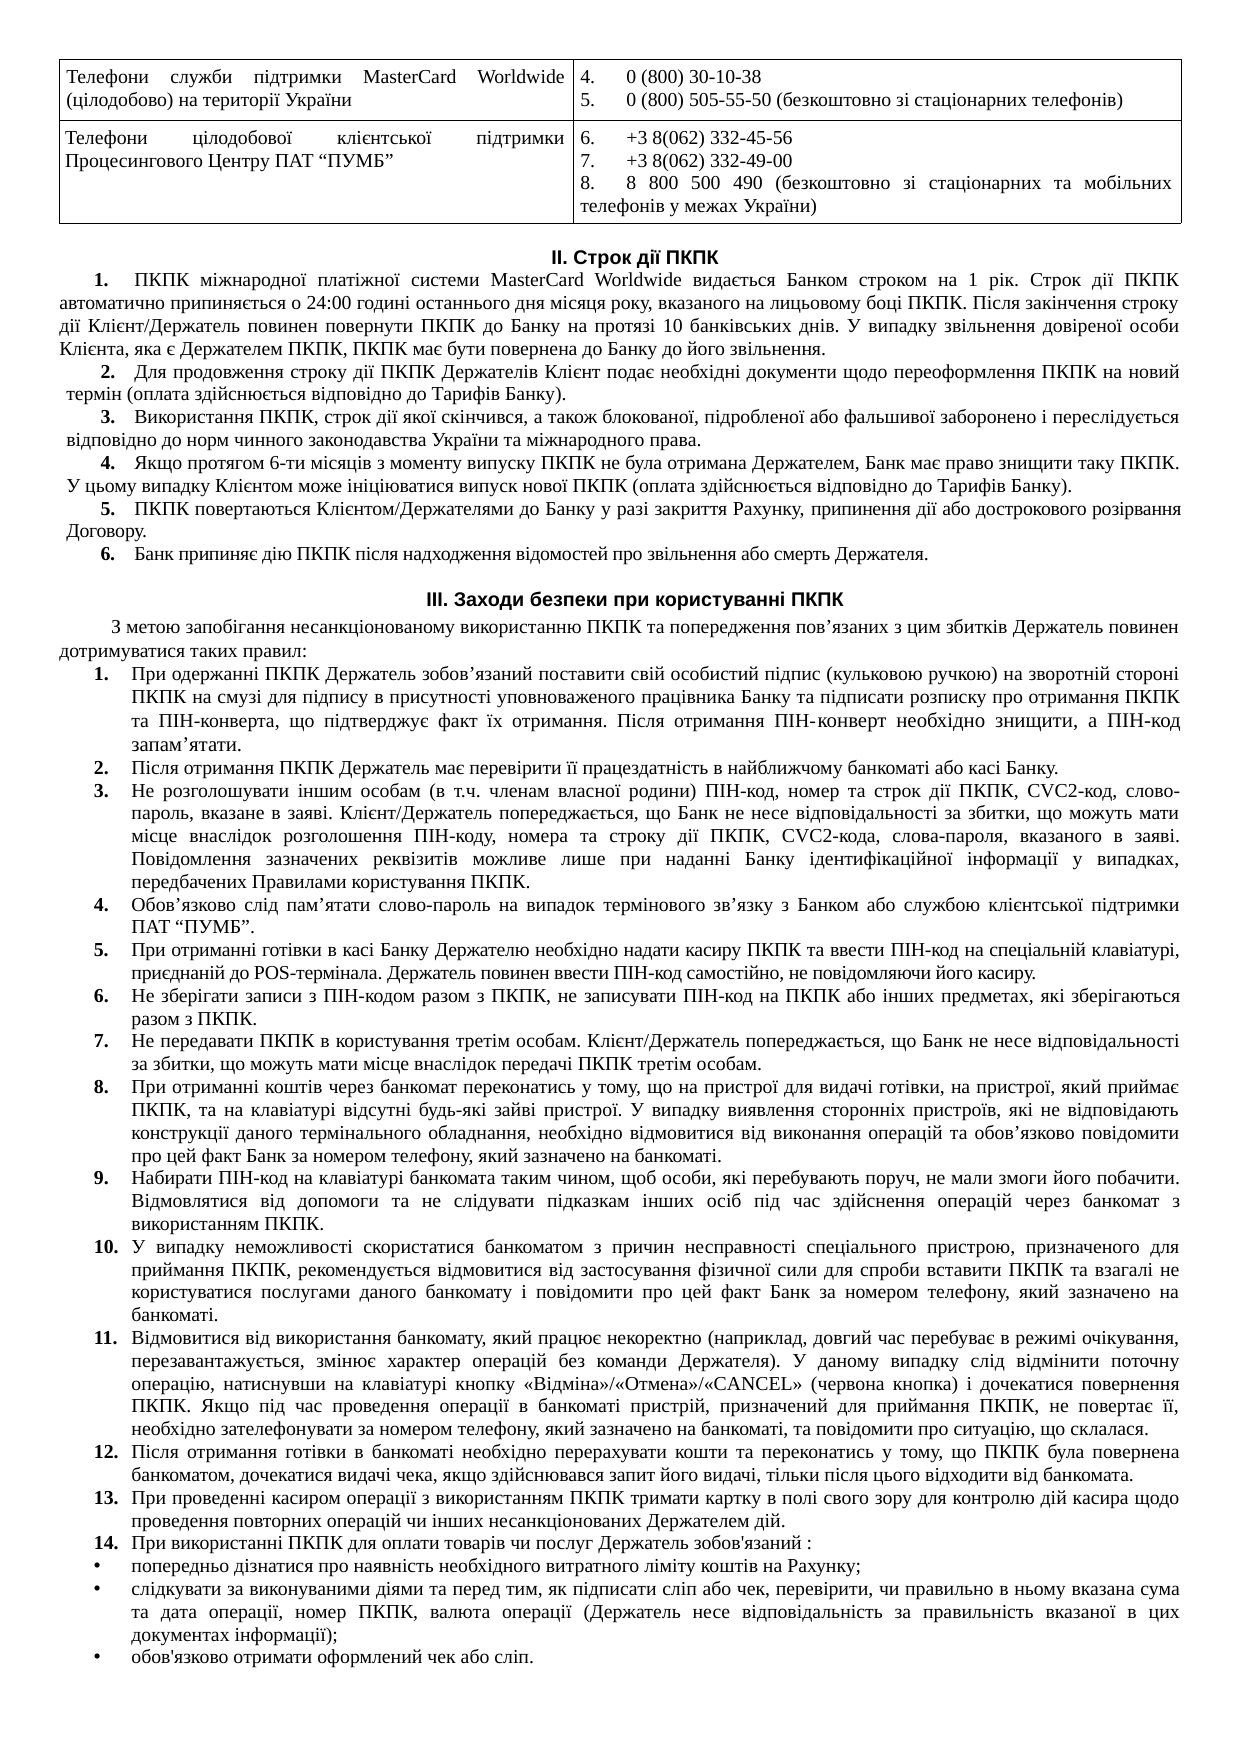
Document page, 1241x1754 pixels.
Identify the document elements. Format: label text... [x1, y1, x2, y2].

list Не передавати ПКПК в користування третім особам. Клієнт/Держатель попереджається, що Банк не несе відповідальності за збитки, що можуть мати місце внаслідок передачі ПКПК третім особам. [94, 1029, 1181, 1075]
list Банк припиняє дію ПКПК після надходження відомостей про звільнення або смерть Держателя. [66, 542, 1181, 565]
list З метою запобігання несанкціонованому використанню ПКПК та попередження пов’язаних з цим збитків Держатель повинен дотримуватися таких правил: [59, 610, 1181, 662]
list При проведенні касиром операції з використанням ПКПК тримати картку в полі свого зору для контролю дій касира щодо проведення повторних операцій чи інших несанкціонованих Держателем дій. [94, 1486, 1181, 1531]
list Після отримання ПКПК Держатель має перевірити її працездатність в найближчому банкоматі або касі Банку. [94, 756, 1181, 778]
list Набирати ПІН-код на клавіатурі банкомата таким чином, щоб особи, які перебувають поруч, не мали змоги його побачити. Відмовлятися від допомоги та не слідувати підказкам інших осіб під час здійснення операцій через банкомат з використанням ПКПК. [94, 1166, 1181, 1235]
list У випадку неможливості скористатися банкоматом з причин несправності спеціального пристрою, призначеного для приймання ПКПК, рекомендується відмовитися від застосування фізичної сили для спроби вставити ПКПК та взагалі не користуватися послугами даного банкомату і повідомити про цей факт Банк за номером телефону, який зазначено на банкоматі. [94, 1235, 1181, 1326]
list попередньо дізнатися про наявність необхідного витратного ліміту коштів на Рахунку; [94, 1554, 1181, 1577]
list ПКПК повертаються Клієнтом/Держателями до Банку у разі закриття Рахунку, припинення дії або дострокового розірвання Договору. [66, 496, 1181, 542]
list Не зберігати записи з ПІН-кодом разом з ПКПК, не записувати ПІН-код на ПКПК або інших предметах, які зберігаються разом з ПКПК. [94, 984, 1181, 1029]
list слідкувати за виконуваними діями та перед тим, як підписати сліп або чек, перевірити, чи правильно в ньому вказана сума та дата операції, номер ПКПК, валюта операції (Держатель несе відповідальність за правильність вказаної в цих документах інформації); [94, 1577, 1181, 1645]
list Обов’язково слід пам’ятати слово-пароль на випадок термінового зв’язку з Банком або службою клієнтської підтримки ПАТ “ПУМБ”. [94, 893, 1181, 938]
text II. Строк дії ПКПК [59, 246, 1181, 268]
list ПКПК міжнародної платіжної системи MasterCard Worldwide видається Банком строком на 1 рік. Строк дії ПКПК автоматично припиняється о 24:00 годині останнього дня місяця року, вказаного на лицьовому боці ПКПК. Після закінчення строку дії Клієнт/Держатель повинен повернути ПКПК до Банку на протязі 10 банківських днів. У випадку звільнення довіреної особи Клієнта, яка є Держателем ПКПК, ПКПК має бути повернена до Банку до його звільнення. [59, 268, 1181, 359]
table_cell 0 (800) 30-10-38 0 (800) 505-55-50 (безкоштовно зі стаціонарних телефонів) [574, 60, 1181, 120]
list Не розголошувати іншим особам (в т.ч. членам власної родини) ПІН-код, номер та строк дії ПКПК, CVC2-код, слово-пароль, вказане в заяві. Клієнт/Держатель попереджається, що Банк не несе відповідальності за збитки, що можуть мати місце внаслідок розголошення ПІН-коду, номера та строку дії ПКПК, CVC2-кода, слова-пароля, вказаного в заяві. Повідомлення зазначених реквізитів можливе лише при наданні Банку ідентифікаційної інформації у випадках, передбачених Правилами користування ПКПК. [94, 778, 1181, 893]
list Для продовження строку дії ПКПК Держателів Клієнт подає необхідні документи щодо переоформлення ПКПК на новий термін (оплата здійснюється відповідно до Тарифів Банку). [66, 359, 1181, 405]
list При одержанні ПКПК Держатель зобов’язаний поставити свій особистий підпис (кульковою ручкою) на зворотній стороні ПКПК на смузі для підпису в присутності уповноваженого працівника Банку та підписати розписку про отримання ПКПК та ПІН-конверта, що підтверджує факт їх отримання. Після отримання ПІН-конверт необхідно знищити, а ПІН-код запам’ятати. [94, 662, 1181, 756]
list При отриманні готівки в касі Банку Держателю необхідно надати касиру ПКПК та ввести ПІН-код на спеціальній клавіатурі, приєднаній до POS-термінала. Держатель повинен ввести ПІН-код самостійно, не повідомляючи його касиру. [94, 938, 1181, 984]
table_cell Телефони цілодобової клієнтської підтримки Процесингового Центру ПАТ “ПУМБ” [60, 121, 573, 223]
list При отриманні коштів через банкомат переконатись у тому, що на пристрої для видачі готівки, на пристрої, який приймає ПКПК, та на клавіатурі відсутні будь-які зайві пристрої. У випадку виявлення сторонніх пристроїв, які не відповідають конструкції даного термінального обладнання, необхідно відмовитися від виконання операцій та обов’язково повідомити про цей факт Банк за номером телефону, який зазначено на банкоматі. [94, 1075, 1181, 1166]
list обов'язково отримати оформлений чек або сліп. [94, 1645, 1181, 1668]
table_cell Телефони служби підтримки MasterCard Worldwide (цілодобово) на території України [60, 60, 573, 120]
list Відмовитися від використання банкомату, який працює некоректно (наприклад, довгий час перебуває в режимі очікування, перезавантажується, змінює характер операцій без команди Держателя). У даному випадку слід відмінити поточну операцію, натиснувши на клавіатурі кнопку «Відміна»/«Отмена»/«CANCEL» (червона кнопка) і дочекатися повернення ПКПК. Якщо під час проведення операції в банкоматі пристрій, призначений для приймання ПКПК, не повертає її, необхідно зателефонувати за номером телефону, який зазначено на банкоматі, та повідомити про ситуацію, що склалася. [94, 1326, 1181, 1440]
table_cell +3 8(062) 332-45-56 +3 8(062) 332-49-00 8 800 500 490 (безкоштовно зі стаціонарних та мобільних телефонів у межах України) [574, 121, 1181, 223]
list Якщо протягом 6-ти місяців з моменту випуску ПКПК не була отримана Держателем, Банк має право знищити таку ПКПК. У цьому випадку Клієнтом може ініціюватися випуск нової ПКПК (оплата здійснюється відповідно до Тарифів Банку). [66, 451, 1181, 496]
text ІII. Заходи безпеки при користуванні ПКПК [59, 588, 1181, 610]
list Після отримання готівки в банкоматі необхідно перерахувати кошти та переконатись у тому, що ПКПК була повернена банкоматом, дочекатися видачі чека, якщо здійснювався запит його видачі, тільки після цього відходити від банкомата. [94, 1440, 1181, 1486]
list При використанні ПКПК для оплати товарів чи послуг Держатель зобов'язаний : [94, 1531, 1181, 1554]
list Використання ПКПК, строк дії якої скінчився, а також блокованої, підробленої або фальшивої заборонено і переслідується відповідно до норм чинного законодавства України та міжнародного права. [66, 405, 1181, 451]
